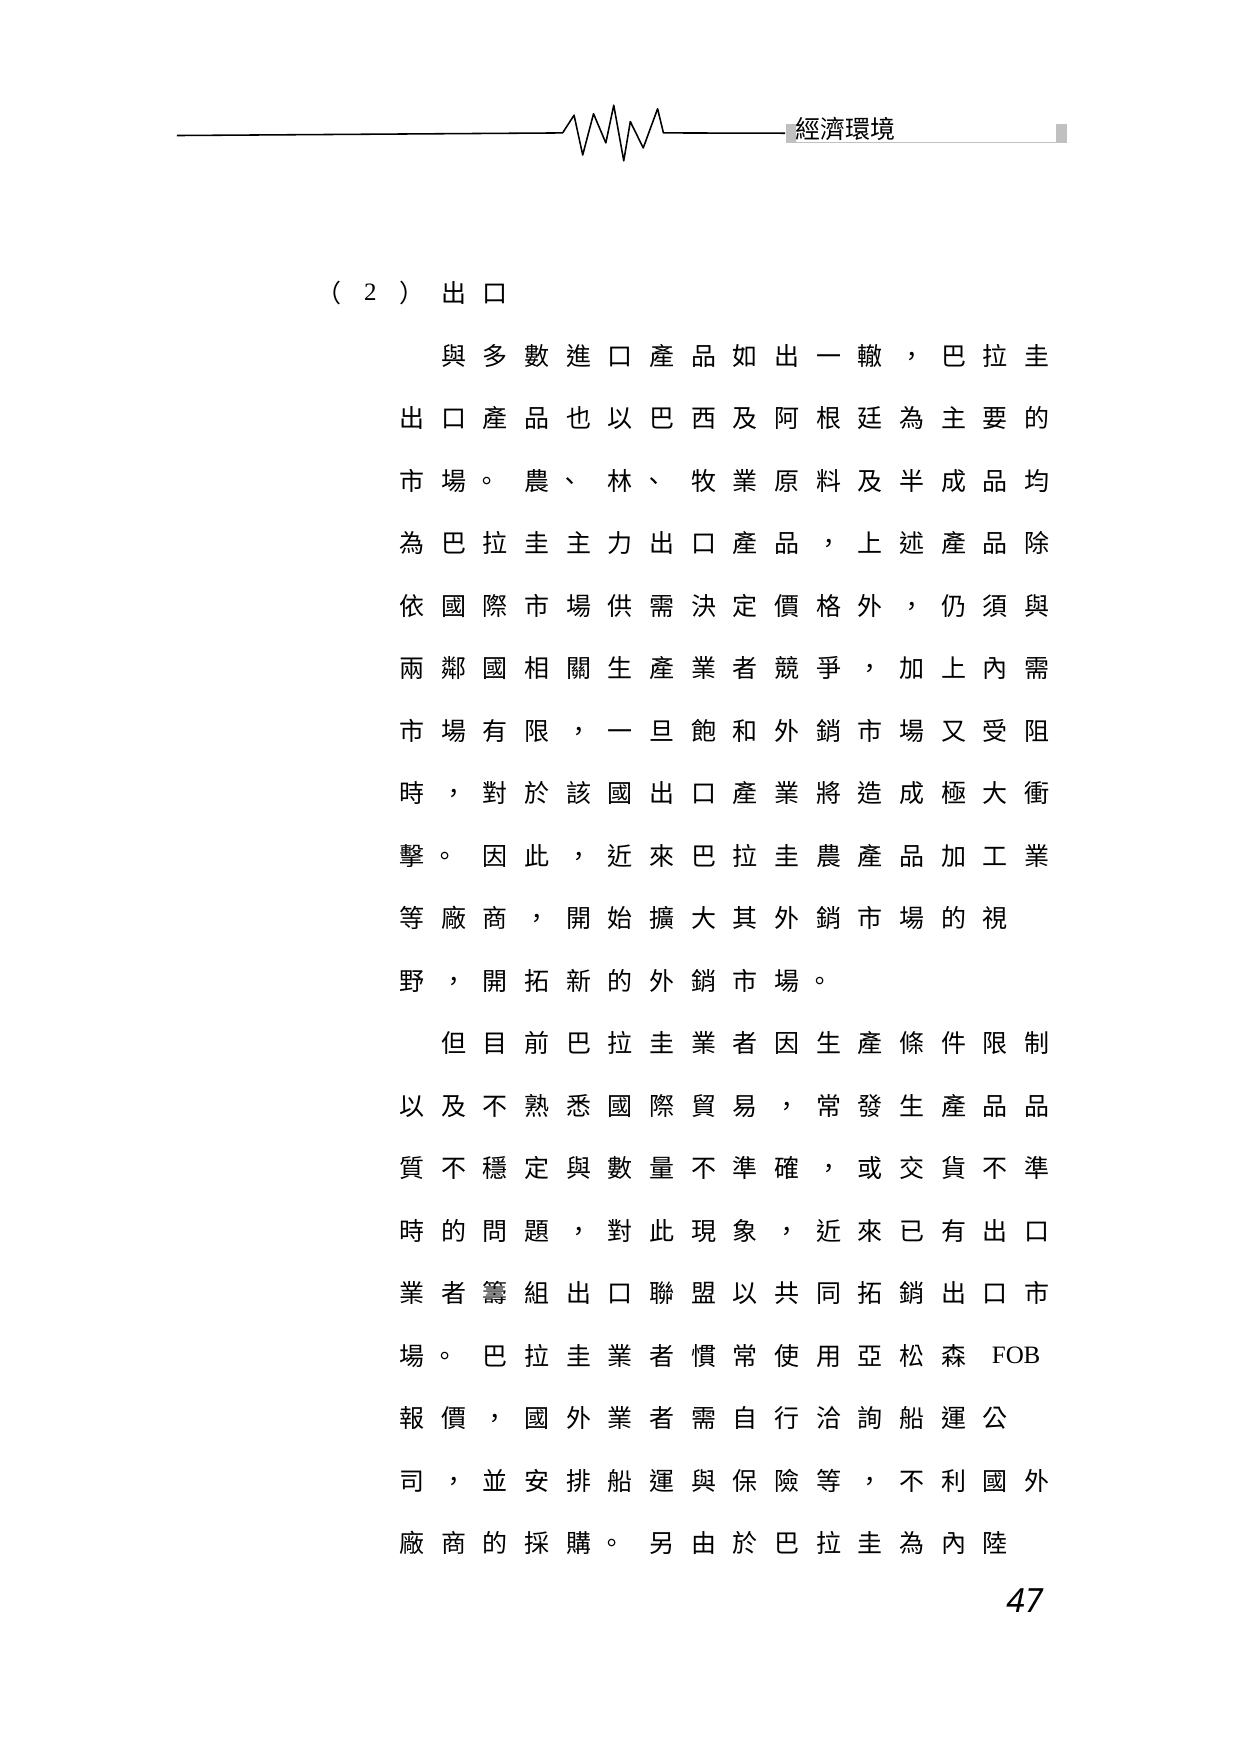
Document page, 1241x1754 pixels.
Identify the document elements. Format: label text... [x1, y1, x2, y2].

text 與多數進口產品如出一轍，巴拉圭出口產品也以巴西及阿根廷為主要的市場。農、林、牧業原料及半成品均為巴拉圭主力出口產品，上述產品除依國際市場供需決定價格外，仍須與兩鄰國相關生產業者競爭，加上內需市場有限，一旦飽和外銷市場又受阻時，對於該國出口產業將造成極大衝擊。因此，近來巴拉圭農產品加工業等廠商，開始擴大其外銷市場的視野，開拓新的外銷市場。 [367, 313, 1058, 1000]
text （2）出口 [306, 250, 1058, 313]
text 但目前巴拉圭業者因生產條件限制以及不熟悉國際貿易，常發生產品品質不穩定與數量不準確，或交貨不準時的問題，對此現象，近來已有出口業者籌組出口聯盟以共同拓銷出口市場。巴拉圭業者慣常使用亞松森FOB報價，國外業者需自行洽詢船運公司，並安排船運與保險等，不利國外廠商的採購。另由於巴拉圭為內陸 [367, 1000, 1058, 1563]
